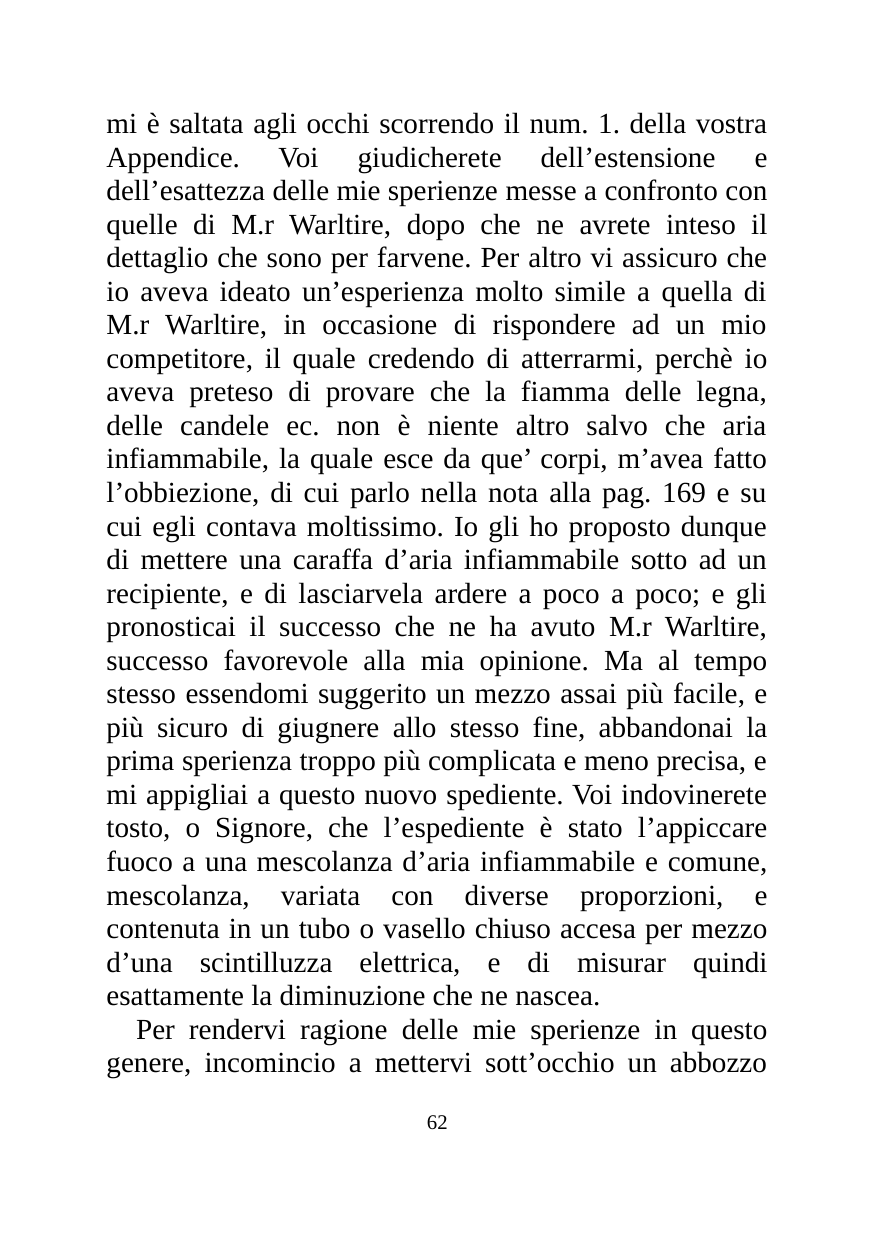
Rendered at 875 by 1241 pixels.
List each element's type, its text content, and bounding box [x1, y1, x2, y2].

text Per rendervi ragione delle mie sperienze in questo genere, incomincio a mettervi sott’occhio un abbozzo [106, 1012, 768, 1079]
text mi è saltata agli occhi scorrendo il num. 1. della vostra Appendice. Voi giudicherete dell’estensione e dell’esattezza delle mie sperienze messe a confronto con quelle di M.r Warltire, dopo che ne avrete inteso il dettaglio che sono per farvene. Per altro vi assicuro che io aveva ideato un’esperienza molto simile a quella di M.r Warltire, in occasione di rispondere ad un mio competitore, il quale credendo di atterrarmi, perchè io aveva preteso di provare che la fiamma delle legna, delle candele ec. non è niente altro salvo che aria infiammabile, la quale esce da que’ corpi, m’avea fatto l’obbiezione, di cui parlo nella nota alla pag. 169 e su cui egli contava moltissimo. Io gli ho proposto dunque di mettere una caraffa d’aria infiammabile sotto ad un recipiente, e di lasciarvela ardere a poco a poco; e gli pronosticai il successo che ne ha avuto M.r Warltire, successo favorevole alla mia opinione. Ma al tempo stesso essendomi suggerito un mezzo assai più facile, e più sicuro di giugnere allo stesso fine, abbandonai la prima sperienza troppo più complicata e meno precisa, e mi appigliai a questo nuovo spediente. Voi indovinerete tosto, o Signore, che l’espediente è stato l’appiccare fuoco a una mescolanza d’aria infiammabile e comune, mescolanza, variata con diverse proporzioni, e contenuta in un tubo o vasello chiuso accesa per mezzo d’una scintilluzza elettrica, e di misurar quindi esattamente la diminuzione che ne nascea. [106, 106, 768, 1012]
